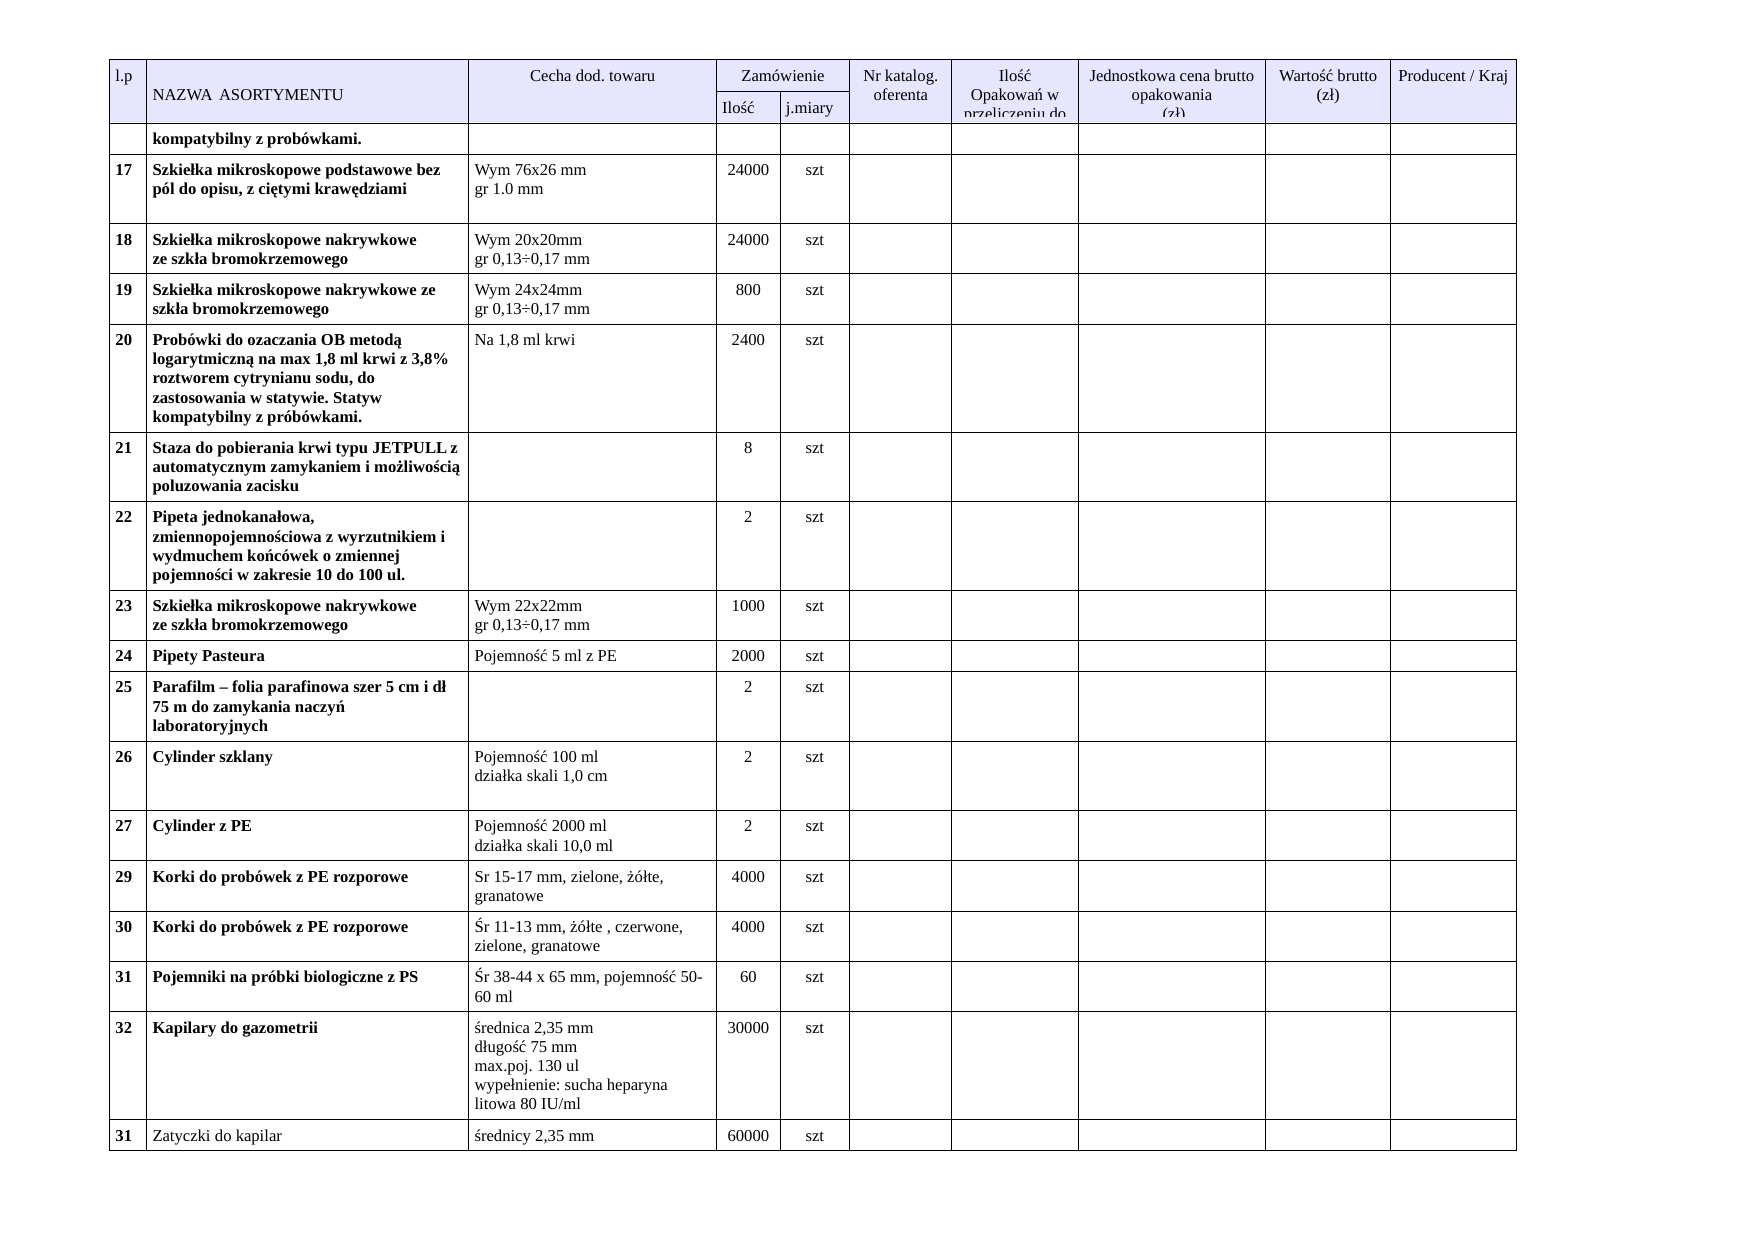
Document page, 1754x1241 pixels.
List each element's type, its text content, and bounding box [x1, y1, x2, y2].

table_cell [1079, 672, 1265, 741]
table_cell Pojemniki na próbki biologiczne z PS [147, 962, 468, 1011]
table_cell [952, 433, 1078, 501]
table_cell Szkiełka mikroskopowe podstawowe bez pól do opisu, z ciętymi krawędziami [147, 155, 468, 223]
table_cell [1391, 742, 1516, 810]
table_cell 22 [110, 502, 146, 589]
table_cell [952, 325, 1078, 431]
table_cell [850, 1012, 951, 1119]
table_cell szt [781, 912, 849, 961]
table_cell [1391, 433, 1516, 501]
table_cell [850, 1120, 951, 1150]
table_cell [850, 912, 951, 961]
table_cell [952, 962, 1078, 1011]
table_cell 2 [717, 502, 780, 589]
table_cell [850, 641, 951, 671]
table_cell 32 [110, 1012, 146, 1119]
table_cell szt [781, 1120, 849, 1150]
table_cell 24000 [717, 155, 780, 223]
table_cell 18 [110, 224, 146, 273]
table_cell Sr 15-17 mm, zielone, żółte, granatowe [469, 861, 716, 911]
table_cell [1266, 224, 1390, 273]
table_cell [1391, 591, 1516, 640]
table_cell Pipety Pasteura [147, 641, 468, 671]
table_cell [1079, 124, 1265, 153]
table_cell [1079, 1012, 1265, 1119]
table_cell Kapilary do gazometrii [147, 1012, 468, 1119]
table_cell [1079, 224, 1265, 273]
table_header Nr katalog. oferenta [850, 60, 951, 122]
table_cell [952, 224, 1078, 273]
table_cell 4000 [717, 861, 780, 911]
table_cell [1391, 155, 1516, 223]
table_cell szt [781, 1012, 849, 1119]
table_cell Wym 22x22mm gr 0,13÷0,17 mm [469, 591, 716, 640]
table_cell [1079, 641, 1265, 671]
table_cell [952, 155, 1078, 223]
table_cell Pojemność 100 ml działka skali 1,0 cm [469, 742, 716, 810]
table_cell Pojemność 5 ml z PE [469, 641, 716, 671]
table_cell 31 [110, 1120, 146, 1150]
table_cell 60 [717, 962, 780, 1011]
table_cell [850, 433, 951, 501]
table_cell [1079, 1120, 1265, 1150]
table_cell [952, 861, 1078, 911]
table_cell 31 [110, 962, 146, 1011]
table_cell [1266, 124, 1390, 153]
table_cell [1266, 591, 1390, 640]
table_cell 23 [110, 591, 146, 640]
table_cell [1266, 811, 1390, 860]
table_cell [1266, 742, 1390, 810]
table_cell [1266, 672, 1390, 741]
table_cell [1391, 325, 1516, 431]
table_cell [1079, 433, 1265, 501]
table_cell [952, 502, 1078, 589]
table_cell [1079, 861, 1265, 911]
table_cell 2 [717, 811, 780, 860]
table_cell [850, 325, 951, 431]
table_cell 4000 [717, 912, 780, 961]
table_cell [1266, 641, 1390, 671]
table_cell [850, 274, 951, 324]
table_cell [952, 1120, 1078, 1150]
table_cell [1079, 742, 1265, 810]
table_header Zamówienie [717, 60, 849, 91]
table_cell [952, 124, 1078, 153]
table_cell szt [781, 433, 849, 501]
table_header Ilość Opakowań w przeliczeniu do setnej części [952, 60, 1078, 122]
table_cell [1391, 641, 1516, 671]
table_cell [1391, 861, 1516, 911]
table_cell [850, 742, 951, 810]
table_cell 27 [110, 811, 146, 860]
table_cell [850, 672, 951, 741]
table_cell [1391, 224, 1516, 273]
table_cell [952, 912, 1078, 961]
table_cell Korki do probówek z PE rozporowe [147, 861, 468, 911]
table_cell [1266, 962, 1390, 1011]
table_cell [850, 962, 951, 1011]
table_cell Staza do pobierania krwi typu JETPULL z automatycznym zamykaniem i możliwością poluzowania zacisku [147, 433, 468, 501]
table_cell szt [781, 224, 849, 273]
table_cell [850, 591, 951, 640]
table_header Wartość brutto (zł) [1266, 60, 1390, 122]
table_cell [850, 224, 951, 273]
table_cell 17 [110, 155, 146, 223]
table_cell [1391, 124, 1516, 153]
table_cell [1079, 325, 1265, 431]
table_cell [952, 742, 1078, 810]
table_cell Na 1,8 ml krwi [469, 325, 716, 431]
table_cell szt [781, 672, 849, 741]
table_cell 30000 [717, 1012, 780, 1119]
table_cell Cylinder szklany [147, 742, 468, 810]
table_cell 1000 [717, 591, 780, 640]
table_cell 2 [717, 742, 780, 810]
table_cell Korki do probówek z PE rozporowe [147, 912, 468, 961]
table_cell [717, 124, 780, 153]
table_cell Śr 11-13 mm, żółte , czerwone, zielone, granatowe [469, 912, 716, 961]
table_cell [469, 502, 716, 589]
table_cell [469, 433, 716, 501]
table_cell 20 [110, 325, 146, 431]
table_cell kompatybilny z probówkami. [147, 124, 468, 153]
table_cell Probówki do ozaczania OB metodą logarytmiczną na max 1,8 ml krwi z 3,8% roztworem cytrynianu sodu, do zastosowania w statywie. Statyw kompatybilny z próbówkami. [147, 325, 468, 431]
table_cell szt [781, 861, 849, 911]
table_cell [110, 124, 146, 153]
table_cell 19 [110, 274, 146, 324]
table_cell [1266, 433, 1390, 501]
table_cell 30 [110, 912, 146, 961]
table_cell szt [781, 325, 849, 431]
table_cell 21 [110, 433, 146, 501]
table_cell szt [781, 641, 849, 671]
table_cell [1079, 912, 1265, 961]
table_cell Szkiełka mikroskopowe nakrywkowe ze szkła bromokrzemowego [147, 274, 468, 324]
table_cell [1266, 912, 1390, 961]
table_cell 26 [110, 742, 146, 810]
table_cell [952, 274, 1078, 324]
table_cell szt [781, 962, 849, 1011]
table_cell Szkiełka mikroskopowe nakrywkowe ze szkła bromokrzemowego [147, 224, 468, 273]
table_cell [1079, 155, 1265, 223]
table_cell szt [781, 274, 849, 324]
table_cell Szkiełka mikroskopowe nakrywkowe ze szkła bromokrzemowego [147, 591, 468, 640]
table_cell [1391, 502, 1516, 589]
table_cell [850, 502, 951, 589]
table_header Producent / Kraj [1391, 60, 1516, 122]
table_cell [1391, 811, 1516, 860]
table_cell 24000 [717, 224, 780, 273]
table_cell Śr 38-44 x 65 mm, pojemność 50-60 ml [469, 962, 716, 1011]
table_cell [952, 811, 1078, 860]
table_cell Pipeta jednokanałowa, zmiennopojemnościowa z wyrzutnikiem i wydmuchem końcówek o zmiennej pojemności w zakresie 10 do 100 ul. [147, 502, 468, 589]
table_cell [850, 155, 951, 223]
table_cell szt [781, 591, 849, 640]
table_cell Wym 20x20mm gr 0,13÷0,17 mm [469, 224, 716, 273]
table_cell 24 [110, 641, 146, 671]
table_cell [1391, 672, 1516, 741]
table_header l.p [110, 60, 146, 122]
table_cell średnicy 2,35 mm [469, 1120, 716, 1150]
table_cell [1266, 502, 1390, 589]
table_cell [1266, 1120, 1390, 1150]
table_cell 8 [717, 433, 780, 501]
table_cell [1391, 274, 1516, 324]
table_cell [1391, 1012, 1516, 1119]
table_cell 25 [110, 672, 146, 741]
table_cell [952, 641, 1078, 671]
table_cell szt [781, 742, 849, 810]
table_cell Cylinder z PE [147, 811, 468, 860]
table_cell j.miary [781, 92, 849, 122]
table_cell szt [781, 155, 849, 223]
table_cell Parafilm – folia parafinowa szer 5 cm i dł 75 m do zamykania naczyń laboratoryjnych [147, 672, 468, 741]
table_header NAZWA ASORTYMENTU [147, 60, 468, 122]
table_cell [1266, 274, 1390, 324]
table_cell szt [781, 811, 849, 860]
table_cell [1079, 274, 1265, 324]
table_cell [469, 124, 716, 153]
table_cell 2 [717, 672, 780, 741]
table_cell [1391, 962, 1516, 1011]
table_cell [1266, 155, 1390, 223]
table_header Cecha dod. towaru [469, 60, 716, 122]
table_cell [1079, 591, 1265, 640]
table_cell Zatyczki do kapilar [147, 1120, 468, 1150]
table_cell [1391, 912, 1516, 961]
table_cell [850, 811, 951, 860]
table_cell 2400 [717, 325, 780, 431]
table_cell [1079, 811, 1265, 860]
table_cell [850, 861, 951, 911]
table_cell 29 [110, 861, 146, 911]
table_cell [1079, 962, 1265, 1011]
table_cell [952, 672, 1078, 741]
table_cell Wym 76x26 mm gr 1.0 mm [469, 155, 716, 223]
table_cell [952, 1012, 1078, 1119]
table_cell [1391, 1120, 1516, 1150]
table_cell [952, 591, 1078, 640]
table_cell [781, 124, 849, 153]
table_cell 800 [717, 274, 780, 324]
table_cell średnica 2,35 mm długość 75 mm max.poj. 130 ul wypełnienie: sucha heparyna litowa 80 IU/ml [469, 1012, 716, 1119]
table_cell [1266, 1012, 1390, 1119]
table_cell 2000 [717, 641, 780, 671]
table_cell Wym 24x24mm gr 0,13÷0,17 mm [469, 274, 716, 324]
table_cell 60000 [717, 1120, 780, 1150]
table_cell Ilość [717, 92, 780, 122]
table_cell szt [781, 502, 849, 589]
table_cell [1079, 502, 1265, 589]
table_cell Pojemność 2000 ml działka skali 10,0 ml [469, 811, 716, 860]
table_cell [850, 124, 951, 153]
table_cell [1266, 325, 1390, 431]
table_header Jednostkowa cena brutto opakowania (zł) [1079, 60, 1265, 122]
table_cell [469, 672, 716, 741]
table_cell [1266, 861, 1390, 911]
